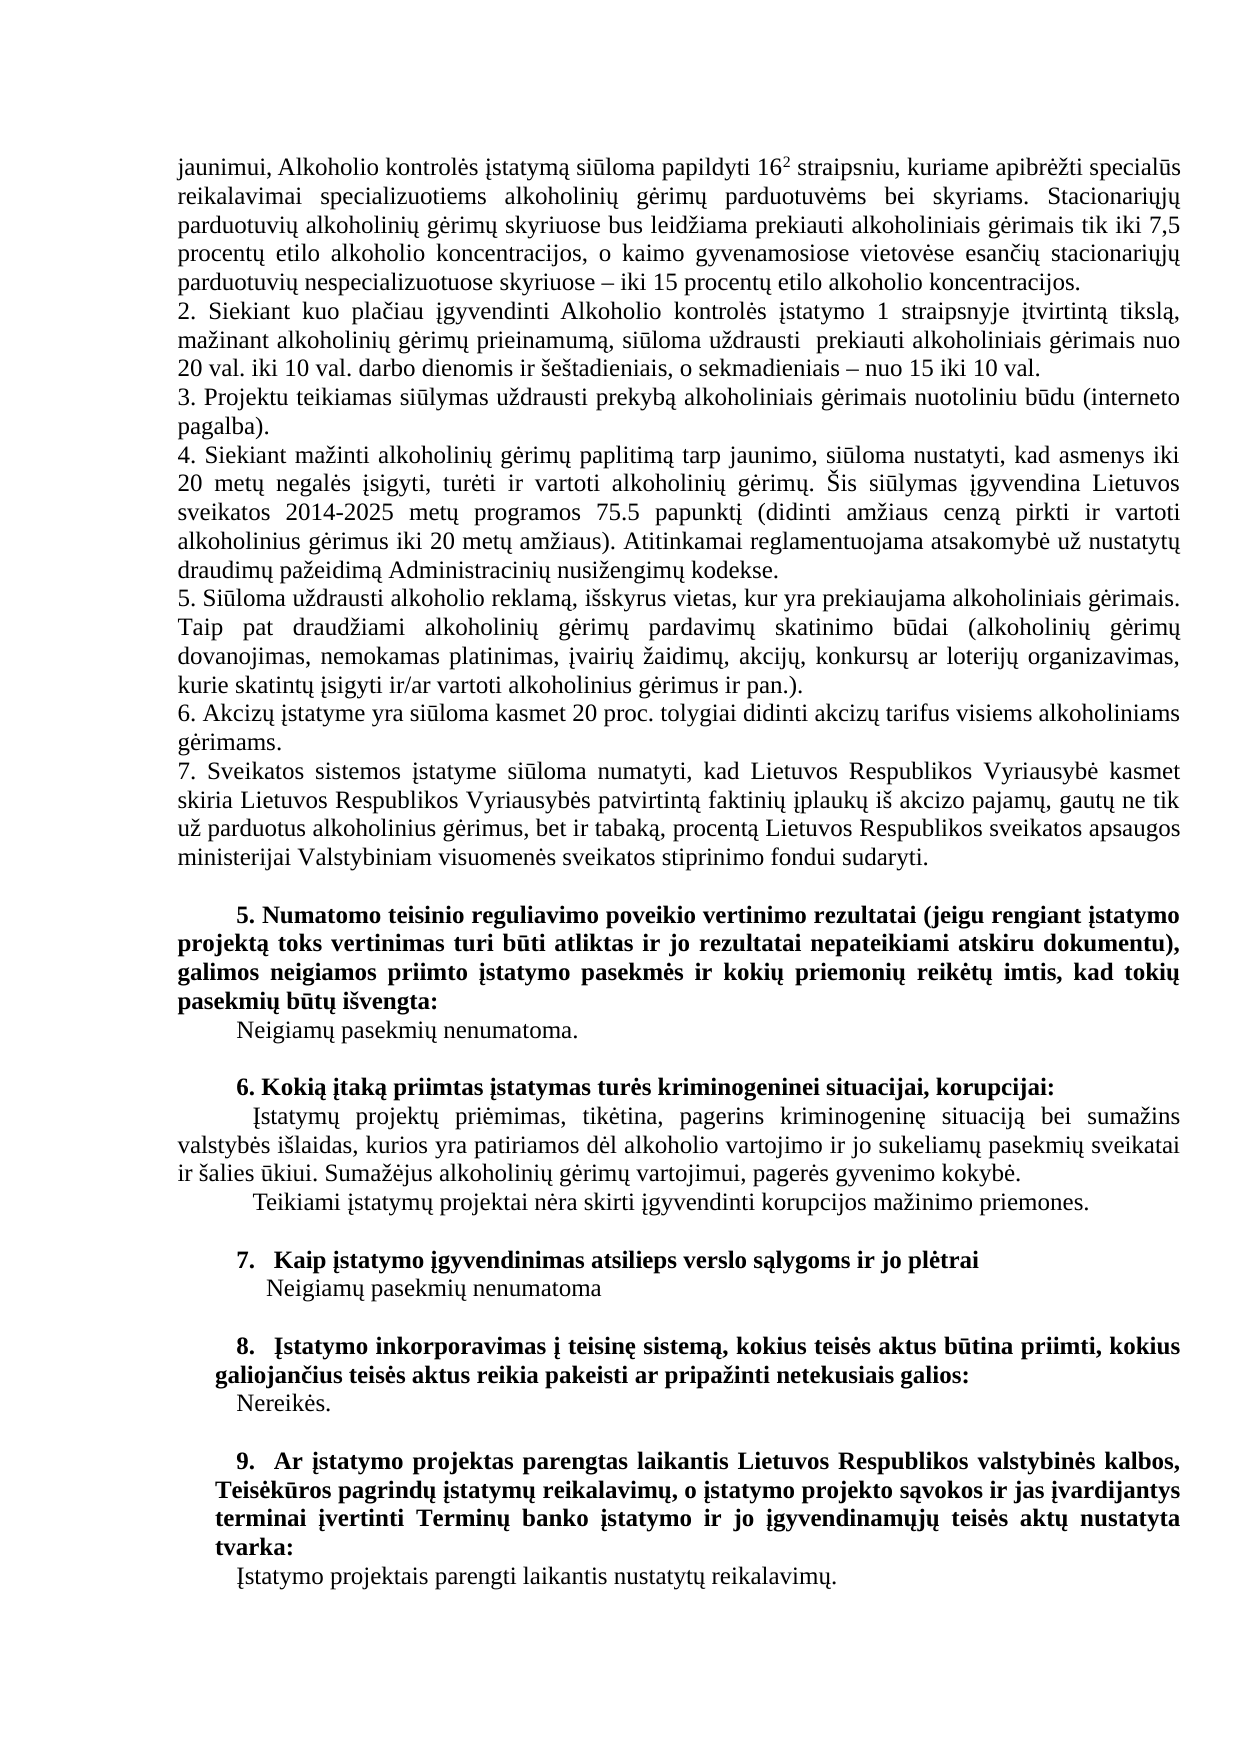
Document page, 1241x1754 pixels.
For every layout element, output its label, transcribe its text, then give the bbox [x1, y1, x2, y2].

text 3. Projektu teikiamas siūlymas uždrausti prekybą alkoholiniais gėrimais nuotoliniu būdu (interneto pagalba). [177, 382, 1181, 440]
text Neigiamų pasekmių nenumatoma. [177, 1015, 1181, 1043]
text Teikiami įstatymų projektai nėra skirti įgyvendinti korupcijos mažinimo priemones. [177, 1187, 1181, 1216]
list Kaip įstatymo įgyvendinimas atsilieps verslo sąlygoms ir jo plėtrai [177, 1245, 1181, 1273]
text Neigiamų pasekmių nenumatoma [177, 1273, 1181, 1302]
text Nereikės. [177, 1388, 1181, 1417]
text 5. Siūloma uždrausti alkoholio reklamą, išskyrus vietas, kur yra prekiaujama alkoholiniais gėrimais. Taip pat draudžiami alkoholinių gėrimų pardavimų skatinimo būdai (alkoholinių gėrimų dovanojimas, nemokamas platinimas, įvairių žaidimų, akcijų, konkursų ar loterijų organizavimas, kurie skatintų įsigyti ir/ar vartoti alkoholinius gėrimus ir pan.). [177, 583, 1181, 698]
text Įstatymo projektais parengti laikantis nustatytų reikalavimų. [177, 1561, 1181, 1590]
text 5. Numatomo teisinio reguliavimo poveikio vertinimo rezultatai (jeigu rengiant įstatymo projektą toks vertinimas turi būti atliktas ir jo rezultatai nepateikiami atskiru dokumentu), galimos neigiamos priimto įstatymo pasekmės ir kokių priemonių reikėtų imtis, kad tokių pasekmių būtų išvengta: [177, 900, 1181, 1015]
text 6. Akcizų įstatyme yra siūloma kasmet 20 proc. tolygiai didinti akcizų tarifus visiems alkoholiniams gėrimams. [177, 698, 1181, 756]
text 4. Siekiant mažinti alkoholinių gėrimų paplitimą tarp jaunimo, siūloma nustatyti, kad asmenys iki 20 metų negalės įsigyti, turėti ir vartoti alkoholinių gėrimų. Šis siūlymas įgyvendina Lietuvos sveikatos 2014-2025 metų programos 75.5 papunktį (didinti amžiaus cenzą pirkti ir vartoti alkoholinius gėrimus iki 20 metų amžiaus). Atitinkamai reglamentuojama atsakomybė už nustatytų draudimų pažeidimą Administracinių nusižengimų kodekse. [177, 440, 1181, 583]
text 6. Kokią įtaką priimtas įstatymas turės kriminogeninei situacijai, korupcijai: [177, 1072, 1181, 1101]
list Ar įstatymo projektas parengtas laikantis Lietuvos Respublikos valstybinės kalbos, Teisėkūros pagrindų įstatymų reikalavimų, o įstatymo projekto sąvokos ir jas įvardijantys terminai įvertinti Terminų banko įstatymo ir jo įgyvendinamųjų teisės aktų nustatyta tvarka: [177, 1446, 1181, 1561]
text Įstatymų projektų priėmimas, tikėtina, pagerins kriminogeninę situaciją bei sumažins valstybės išlaidas, kurios yra patiriamos dėl alkoholio vartojimo ir jo sukeliamų pasekmių sveikatai ir šalies ūkiui. Sumažėjus alkoholinių gėrimų vartojimui, pagerės gyvenimo kokybė. [177, 1101, 1181, 1187]
text 7. Sveikatos sistemos įstatyme siūloma numatyti, kad Lietuvos Respublikos Vyriausybė kasmet skiria Lietuvos Respublikos Vyriausybės patvirtintą faktinių įplaukų iš akcizo pajamų, gautų ne tik už parduotus alkoholinius gėrimus, bet ir tabaką, procentą Lietuvos Respublikos sveikatos apsaugos ministerijai Valstybiniam visuomenės sveikatos stiprinimo fondui sudaryti. [177, 756, 1181, 871]
text jaunimui, Alkoholio kontrolės įstatymą siūloma papildyti 162 straipsniu, kuriame apibrėžti specialūs reikalavimai specializuotiems alkoholinių gėrimų parduotuvėms bei skyriams. Stacionariųjų parduotuvių alkoholinių gėrimų skyriuose bus leidžiama prekiauti alkoholiniais gėrimais tik iki 7,5 procentų etilo alkoholio koncentracijos, o kaimo gyvenamosiose vietovėse esančių stacionariųjų parduotuvių nespecializuotuose skyriuose – iki 15 procentų etilo alkoholio koncentracijos. [177, 152, 1181, 296]
list Įstatymo inkorporavimas į teisinę sistemą, kokius teisės aktus būtina priimti, kokius galiojančius teisės aktus reikia pakeisti ar pripažinti netekusiais galios: [177, 1331, 1181, 1388]
text 2. Siekiant kuo plačiau įgyvendinti Alkoholio kontrolės įstatymo 1 straipsnyje įtvirtintą tikslą, mažinant alkoholinių gėrimų prieinamumą, siūloma uždrausti prekiauti alkoholiniais gėrimais nuo 20 val. iki 10 val. darbo dienomis ir šeštadieniais, o sekmadieniais – nuo 15 iki 10 val. [177, 296, 1181, 382]
